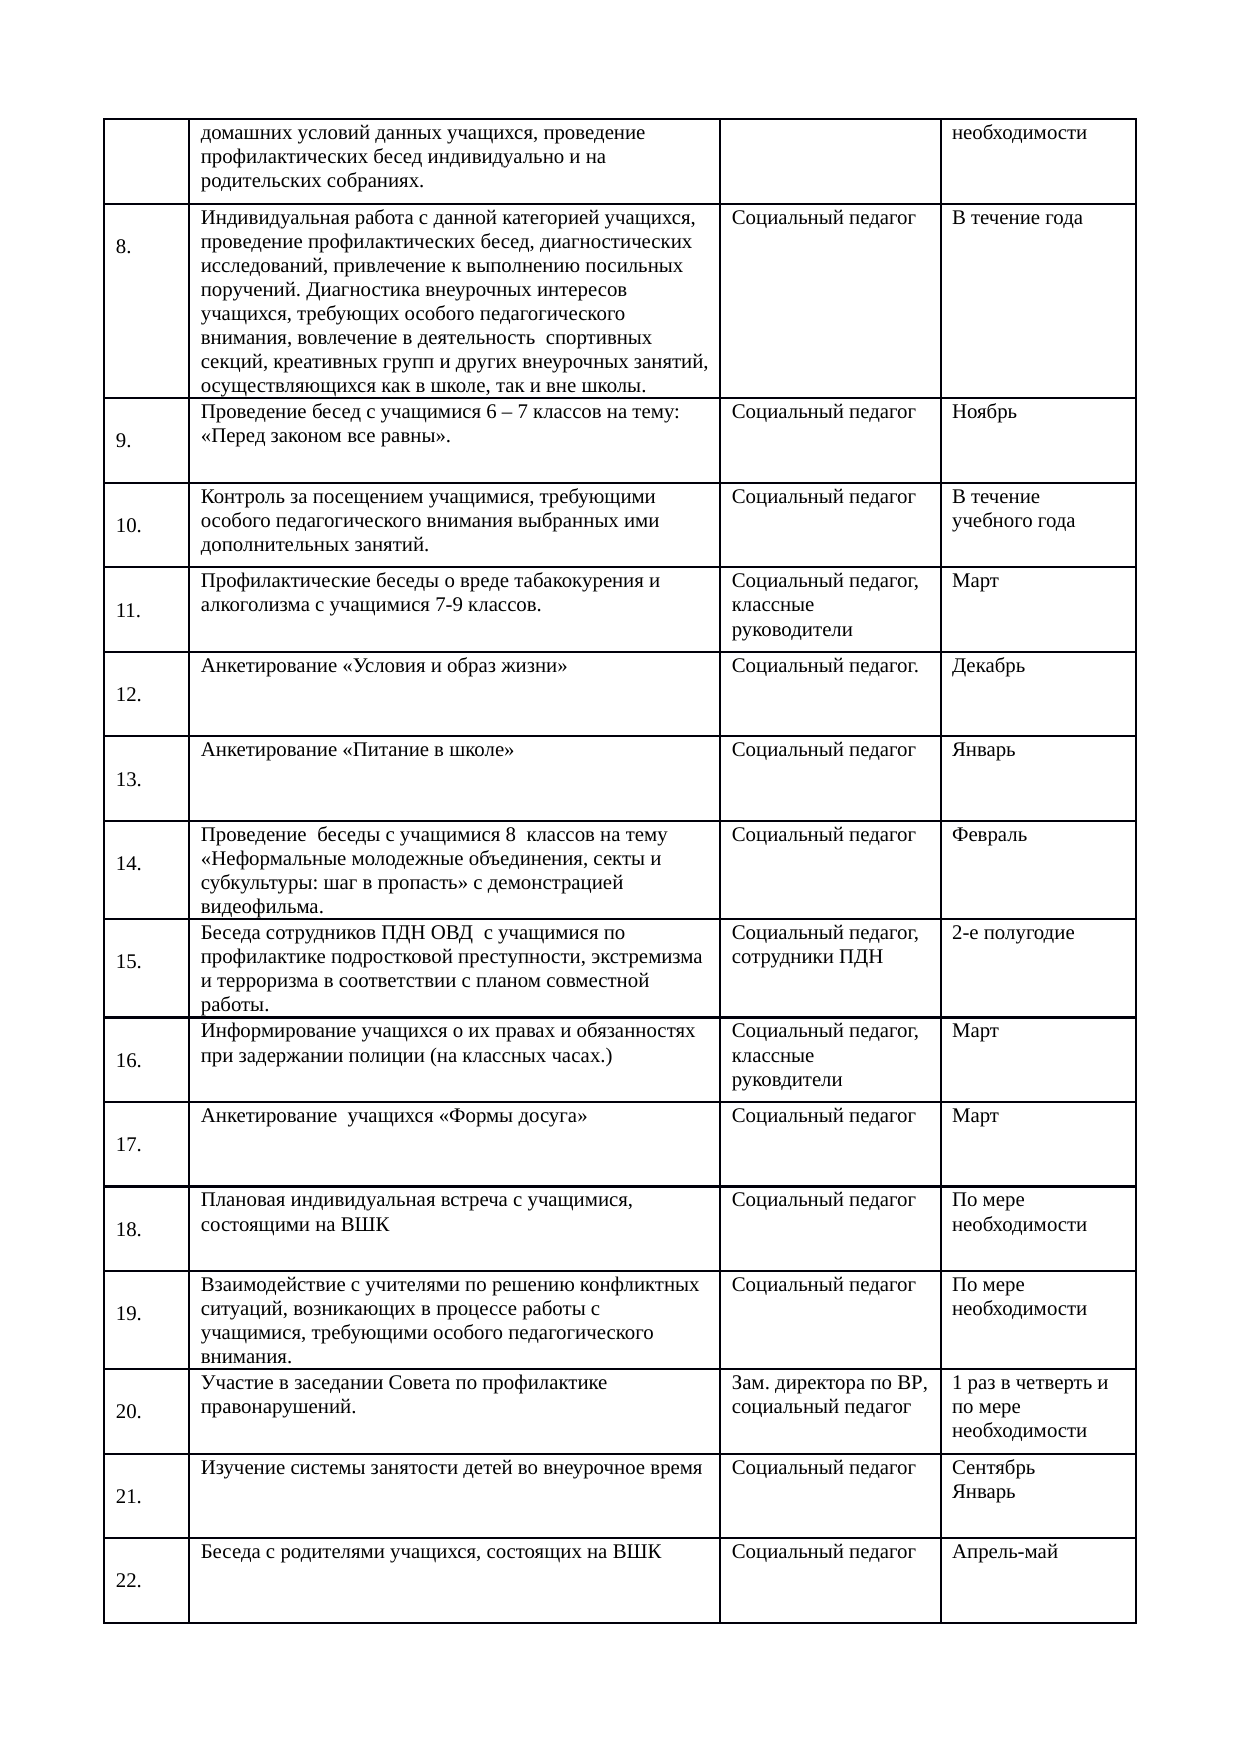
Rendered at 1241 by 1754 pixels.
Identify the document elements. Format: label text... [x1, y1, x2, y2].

table_cell 16. [105, 1019, 188, 1101]
table_cell 8. [105, 205, 188, 397]
table_cell Март [942, 568, 1135, 651]
table_cell [721, 120, 940, 203]
table_cell 17. [105, 1103, 188, 1185]
table_cell Март [942, 1103, 1135, 1185]
table_cell Социальный педагог. [721, 653, 940, 735]
table_cell Зам. директора по ВР, социальный педагог [721, 1370, 940, 1453]
table_cell В течение года [942, 205, 1135, 397]
table_cell Индивидуальная работа с данной категорией учащихся, проведение профилактических бесед, диагностических исследований, привлечение к выполнению посильных поручений. Диагностика внеурочных интересов учащихся, требующих особого педагогического внимания, вовлечение в деятельность спортивных секций, креативных групп и других внеурочных занятий, осуществляющихся как в школе, так и вне школы. [190, 205, 719, 397]
table_cell Февраль [942, 822, 1135, 918]
table_cell Март [942, 1019, 1135, 1101]
table_cell необходимости [942, 120, 1135, 203]
table_cell Социальный педагог [721, 1539, 940, 1622]
table_cell Анкетирование «Питание в школе» [190, 737, 719, 820]
table_cell [105, 120, 188, 203]
table_cell Анкетирование учащихся «Формы досуга» [190, 1103, 719, 1185]
table_cell Беседа с родителями учащихся, состоящих на ВШК [190, 1539, 719, 1622]
table_cell Социальный педагог [721, 737, 940, 820]
table_cell 19. [105, 1272, 188, 1368]
table_cell 20. [105, 1370, 188, 1453]
table_cell 13. [105, 737, 188, 820]
table_cell Анкетирование «Условия и образ жизни» [190, 653, 719, 735]
table_cell Контроль за посещением учащимися, требующими особого педагогического внимания выбранных ими дополнительных занятий. [190, 484, 719, 566]
table_cell Социальный педагог [721, 1188, 940, 1270]
table_cell 14. [105, 822, 188, 918]
table_cell 11. [105, 568, 188, 651]
table_cell Проведение бесед с учащимися 6 – 7 классов на тему: «Перед законом все равны». [190, 399, 719, 482]
table_cell 22. [105, 1539, 188, 1622]
table_cell 18. [105, 1188, 188, 1270]
table_cell Социальный педагог [721, 1455, 940, 1537]
table_cell Беседа сотрудников ПДН ОВД с учащимися по профилактике подростковой преступности, экстремизма и терроризма в соответствии с планом совместной работы. [190, 920, 719, 1016]
table_cell 1 раз в четверть и по мере необходимости [942, 1370, 1135, 1453]
table_cell Социальный педагог [721, 399, 940, 482]
table_cell Социальный педагог [721, 1272, 940, 1368]
table_cell Информирование учащихся о их правах и обязанностях при задержании полиции (на классных часах.) [190, 1019, 719, 1101]
table_cell 12. [105, 653, 188, 735]
table_cell Апрель-май [942, 1539, 1135, 1622]
table_cell По мере необходимости [942, 1188, 1135, 1270]
table_cell 10. [105, 484, 188, 566]
table_cell домашних условий данных учащихся, проведение профилактических бесед индивидуально и на родительских собраниях. [190, 120, 719, 203]
table_cell 15. [105, 920, 188, 1016]
table_cell Плановая индивидуальная встреча с учащимися, состоящими на ВШК [190, 1188, 719, 1270]
table_cell Декабрь [942, 653, 1135, 735]
table_cell Январь [942, 737, 1135, 820]
table_cell 2-е полугодие [942, 920, 1135, 1016]
table_cell Ноябрь [942, 399, 1135, 482]
table_cell 9. [105, 399, 188, 482]
table_cell Социальный педагог, классные руководители [721, 568, 940, 651]
table_cell По мере необходимости [942, 1272, 1135, 1368]
table_cell Участие в заседании Совета по профилактике правонарушений. [190, 1370, 719, 1453]
table_cell 21. [105, 1455, 188, 1537]
table_cell В течение учебного года [942, 484, 1135, 566]
table_cell Профилактические беседы о вреде табакокурения и алкоголизма с учащимися 7-9 классов. [190, 568, 719, 651]
table_cell Сентябрь Январь [942, 1455, 1135, 1537]
table_cell Социальный педагог [721, 1103, 940, 1185]
table_cell Социальный педагог [721, 205, 940, 397]
table_cell Взаимодействие с учителями по решению конфликтных ситуаций, возникающих в процессе работы с учащимися, требующими особого педагогического внимания. [190, 1272, 719, 1368]
table_cell Социальный педагог, классные руковдители [721, 1019, 940, 1101]
table_cell Проведение беседы с учащимися 8 классов на тему «Неформальные молодежные объединения, секты и субкультуры: шаг в пропасть» с демонстрацией видеофильма. [190, 822, 719, 918]
table_cell Социальный педагог [721, 822, 940, 918]
table_cell Социальный педагог, сотрудники ПДН [721, 920, 940, 1016]
table_cell Изучение системы занятости детей во внеурочное время [190, 1455, 719, 1537]
table_cell Социальный педагог [721, 484, 940, 566]
